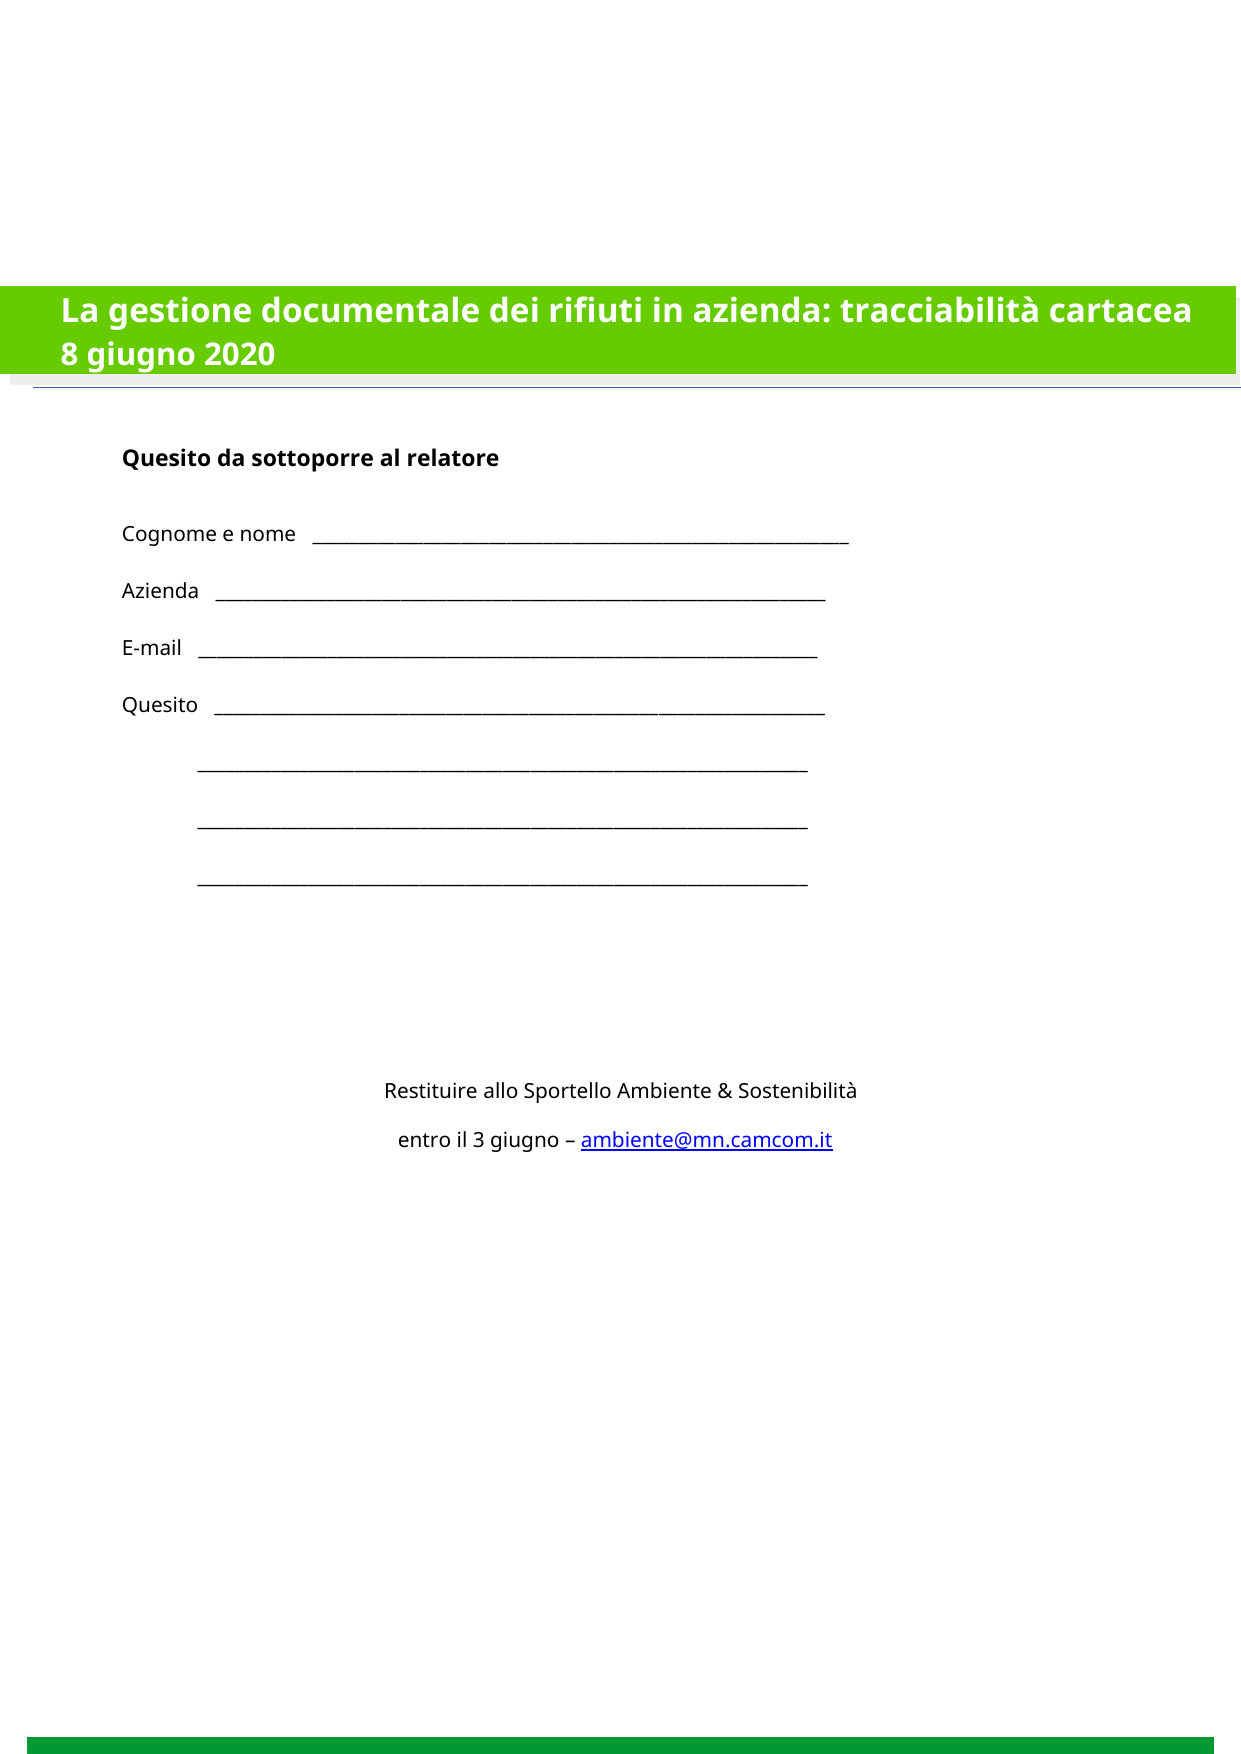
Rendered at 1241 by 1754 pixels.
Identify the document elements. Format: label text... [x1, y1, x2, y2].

text E-mail ___________________________________________________________________ [122, 633, 1214, 662]
text Cognome e nome __________________________________________________________ [122, 519, 1214, 548]
text Quesito da sottoporre al relatore [122, 443, 1214, 473]
text entro il 3 giugno – ambiente@mn.camcom.it [27, 1125, 1203, 1153]
text __________________________________________________________________ [122, 804, 1214, 832]
text Azienda __________________________________________________________________ [122, 576, 1214, 605]
text __________________________________________________________________ [122, 747, 1214, 776]
text Restituire allo Sportello Ambiente & Sostenibilità [27, 1076, 1214, 1105]
text __________________________________________________________________ [122, 861, 1214, 889]
table_header La gestione documentale dei rifiuti in azienda: tracciabilità cartacea 8 giugno 2020 [0, 286, 1236, 374]
text Quesito __________________________________________________________________ [122, 690, 1214, 719]
